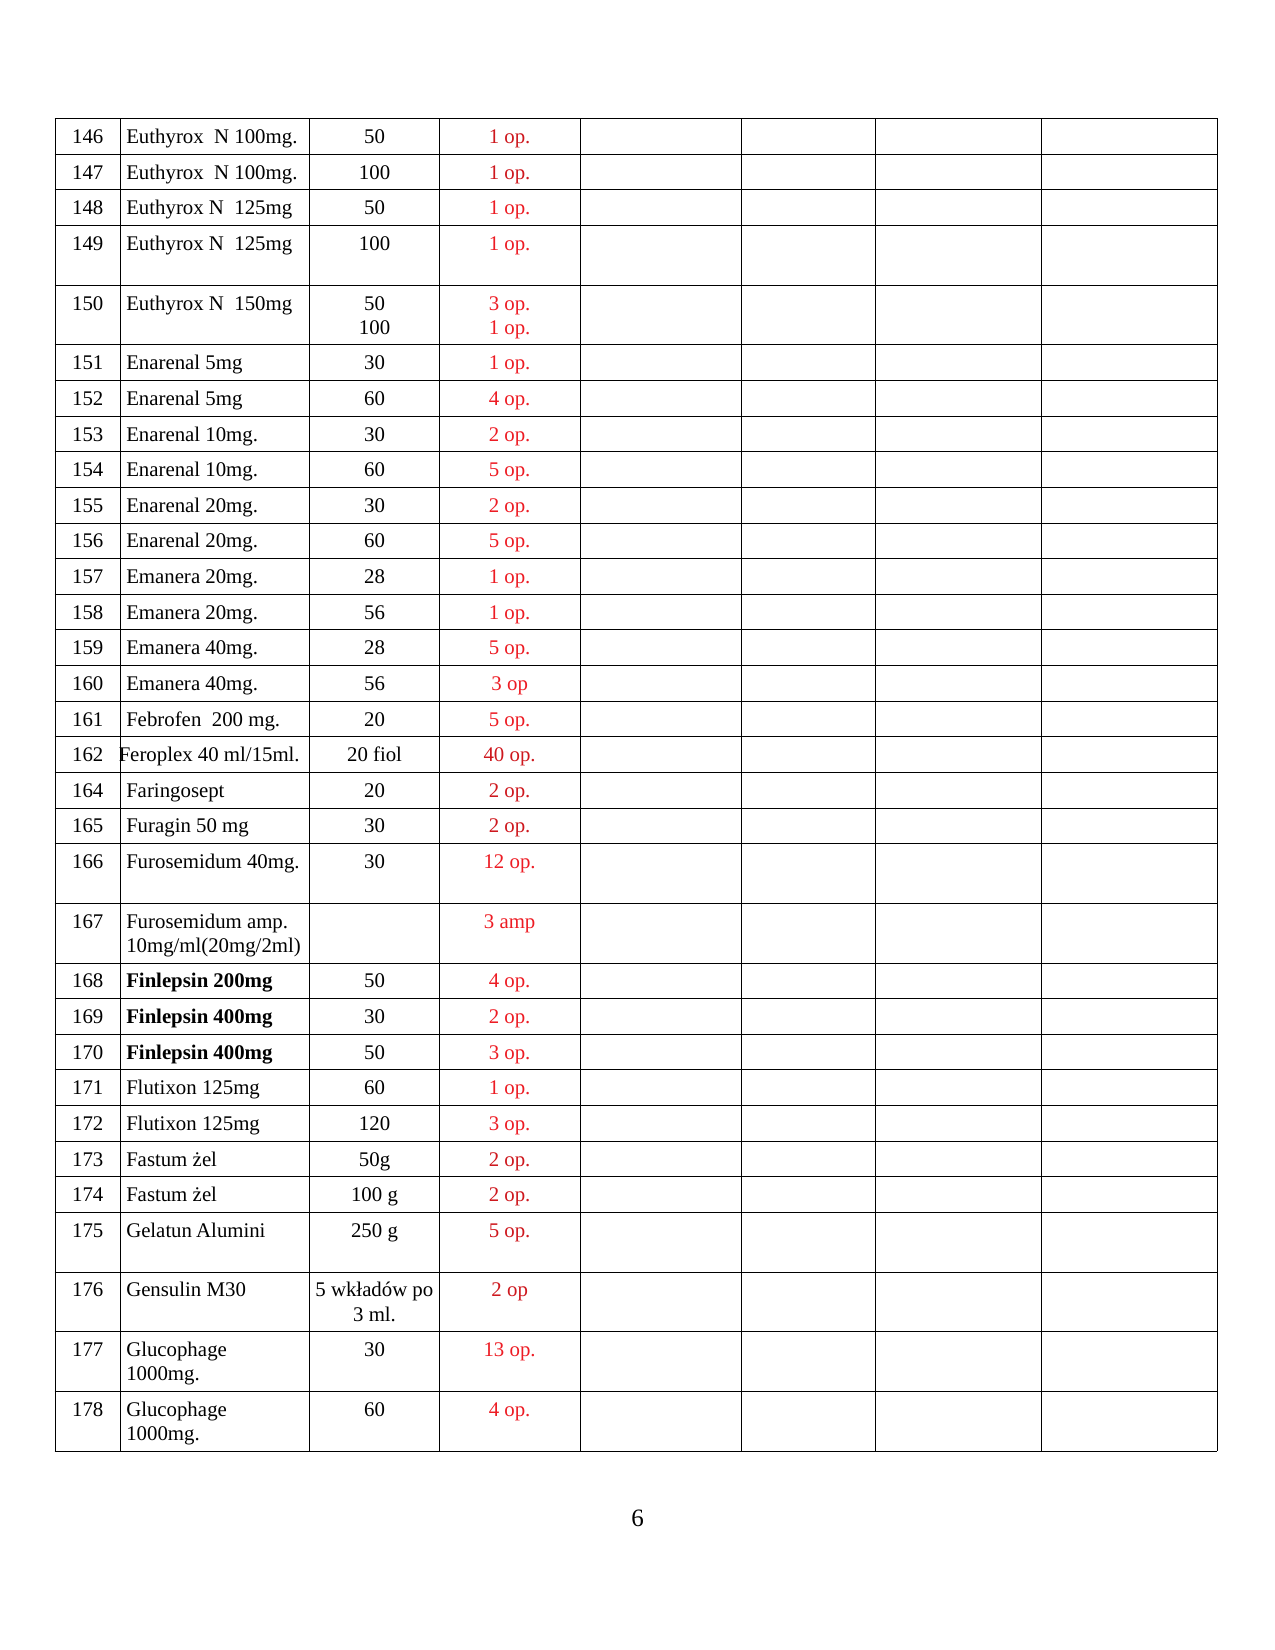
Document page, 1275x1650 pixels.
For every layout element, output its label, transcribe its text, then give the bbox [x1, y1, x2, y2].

table_cell 1 op. [440, 190, 580, 225]
table_cell [1042, 1392, 1217, 1451]
table_cell Glucophage 1000mg. [121, 1332, 309, 1391]
table_cell 1 op. [440, 226, 580, 285]
table_cell [876, 286, 1041, 344]
table_cell [1042, 1106, 1217, 1141]
table_cell [742, 559, 875, 594]
table_cell [742, 155, 875, 189]
table_cell [876, 1106, 1041, 1141]
table_cell 2 op [440, 1273, 580, 1331]
table_cell Enarenal 5mg [121, 345, 309, 380]
table_cell 12 op. [440, 844, 580, 903]
table_cell [1042, 190, 1217, 225]
table_cell [581, 452, 741, 487]
table_cell [581, 737, 741, 772]
table_cell [876, 190, 1041, 225]
table_cell Fastum żel [121, 1177, 309, 1212]
table_cell 156 [56, 524, 120, 558]
table_cell 155 [56, 488, 120, 522]
table_cell 30 [310, 345, 439, 380]
table_cell [876, 904, 1041, 962]
table_cell 148 [56, 190, 120, 225]
table_cell 173 [56, 1142, 120, 1176]
table_cell [581, 1106, 741, 1141]
table_cell [876, 488, 1041, 522]
table_cell 120 [310, 1106, 439, 1141]
table_cell [876, 1392, 1041, 1451]
table_cell Enarenal 20mg. [121, 524, 309, 558]
table_cell 149 [56, 226, 120, 285]
table_cell [581, 381, 741, 416]
table_cell Finlepsin 200mg [121, 964, 309, 998]
table_cell [876, 844, 1041, 903]
table_cell [581, 119, 741, 154]
table_cell [742, 286, 875, 344]
table_cell [742, 595, 875, 629]
table_cell [742, 417, 875, 451]
table_cell [876, 737, 1041, 772]
table_cell 3 op [440, 666, 580, 701]
table_cell 1 op. [440, 559, 580, 594]
table_cell Enarenal 5mg [121, 381, 309, 416]
table_cell [1042, 345, 1217, 380]
table_cell 168 [56, 964, 120, 998]
table_cell [876, 595, 1041, 629]
table_cell 50 [310, 190, 439, 225]
table_cell [1042, 452, 1217, 487]
table_cell [581, 226, 741, 285]
table_cell 170 [56, 1035, 120, 1069]
table_cell [876, 999, 1041, 1034]
table_cell Gelatun Alumini [121, 1213, 309, 1272]
table_cell [581, 1070, 741, 1105]
table_cell [1042, 1273, 1217, 1331]
table_cell [1042, 773, 1217, 807]
table_cell 5 op. [440, 630, 580, 665]
table_cell [742, 702, 875, 736]
table_cell [1042, 1213, 1217, 1272]
table_cell 1 op. [440, 155, 580, 189]
table_cell 164 [56, 773, 120, 807]
table_cell 5 op. [440, 452, 580, 487]
table_cell [742, 452, 875, 487]
table_cell Euthyrox N 125mg [121, 226, 309, 285]
table_cell 30 [310, 417, 439, 451]
table_cell [876, 381, 1041, 416]
table_cell [742, 488, 875, 522]
table_cell [742, 1177, 875, 1212]
table_cell 20 [310, 702, 439, 736]
table_cell Glucophage 1000mg. [121, 1392, 309, 1451]
table_cell [876, 964, 1041, 998]
table_cell 5 op. [440, 524, 580, 558]
table_cell [581, 904, 741, 962]
table_cell 152 [56, 381, 120, 416]
table_cell [581, 345, 741, 380]
table_cell [742, 345, 875, 380]
table_cell 3 op. 1 op. [440, 286, 580, 344]
table_cell [1042, 559, 1217, 594]
table_cell Emanera 40mg. [121, 666, 309, 701]
table_cell 2 op. [440, 773, 580, 807]
table_cell 250 g [310, 1213, 439, 1272]
table_cell [742, 1142, 875, 1176]
table_cell [1042, 737, 1217, 772]
table_cell 2 op. [440, 999, 580, 1034]
table_cell [876, 1273, 1041, 1331]
table_cell 100 g [310, 1177, 439, 1212]
table_cell Furosemidum amp. 10mg/ml(20mg/2ml) [121, 904, 309, 962]
table_cell [1042, 964, 1217, 998]
table_cell 1 op. [440, 595, 580, 629]
table_cell [876, 417, 1041, 451]
table_cell 20 [310, 773, 439, 807]
table_cell 50 [310, 119, 439, 154]
table_cell 3 op. [440, 1035, 580, 1069]
table_cell 153 [56, 417, 120, 451]
table_cell [581, 1177, 741, 1212]
table_cell 172 [56, 1106, 120, 1141]
table_cell [581, 1035, 741, 1069]
table_cell Euthyrox N 100mg. [121, 155, 309, 189]
table_cell Emanera 20mg. [121, 595, 309, 629]
table_cell [581, 1273, 741, 1331]
table_cell [742, 964, 875, 998]
table_cell [581, 844, 741, 903]
table_cell 161 [56, 702, 120, 736]
table_cell 2 op. [440, 1142, 580, 1176]
table_cell [581, 524, 741, 558]
table_cell [1042, 630, 1217, 665]
table_cell [876, 524, 1041, 558]
table_cell 175 [56, 1213, 120, 1272]
table_cell [1042, 1177, 1217, 1212]
table_cell 165 [56, 809, 120, 843]
table_cell [1042, 524, 1217, 558]
table_cell 5 op. [440, 1213, 580, 1272]
table_cell [1042, 286, 1217, 344]
table_cell 5 op. [440, 702, 580, 736]
table_cell 60 [310, 452, 439, 487]
table_cell [1042, 119, 1217, 154]
table_cell 151 [56, 345, 120, 380]
table_cell [581, 417, 741, 451]
table_cell [876, 773, 1041, 807]
table_cell [1042, 999, 1217, 1034]
table_cell [876, 345, 1041, 380]
table_cell [1042, 702, 1217, 736]
table_cell [1042, 666, 1217, 701]
table_cell [1042, 226, 1217, 285]
table_cell Euthyrox N 125mg [121, 190, 309, 225]
table_cell Emanera 40mg. [121, 630, 309, 665]
table_cell [876, 1070, 1041, 1105]
table_cell 2 op. [440, 417, 580, 451]
table_cell [876, 1035, 1041, 1069]
table_cell 146 [56, 119, 120, 154]
table_cell Feroplex 40 ml/15ml. [121, 737, 309, 772]
table_cell Enarenal 10mg. [121, 452, 309, 487]
table_cell [1042, 1142, 1217, 1176]
table_cell [581, 155, 741, 189]
table_cell [742, 1392, 875, 1451]
table_cell [310, 904, 439, 962]
table_cell 13 op. [440, 1332, 580, 1391]
table_cell [742, 1035, 875, 1069]
table_cell [876, 1177, 1041, 1212]
table_cell Flutixon 125mg [121, 1106, 309, 1141]
table_cell [876, 1213, 1041, 1272]
table_cell 50 [310, 964, 439, 998]
table_cell 150 [56, 286, 120, 344]
table_cell [742, 1213, 875, 1272]
table_cell Febrofen 200 mg. [121, 702, 309, 736]
table_cell [876, 119, 1041, 154]
table_cell Flutixon 125mg [121, 1070, 309, 1105]
table_cell 30 [310, 844, 439, 903]
table_cell [581, 964, 741, 998]
table_cell 4 op. [440, 964, 580, 998]
table_cell [1042, 809, 1217, 843]
table_cell 30 [310, 999, 439, 1034]
table_cell [742, 999, 875, 1034]
table_cell [742, 1070, 875, 1105]
table_cell 2 op. [440, 809, 580, 843]
table_cell [581, 702, 741, 736]
table_cell [742, 737, 875, 772]
table_cell 56 [310, 666, 439, 701]
table_cell [742, 381, 875, 416]
table_cell 174 [56, 1177, 120, 1212]
table_cell [1042, 488, 1217, 522]
table_cell [742, 1106, 875, 1141]
table_cell 28 [310, 630, 439, 665]
table_cell 177 [56, 1332, 120, 1391]
table_cell [742, 809, 875, 843]
table_cell [876, 226, 1041, 285]
table_cell [742, 630, 875, 665]
table_cell [581, 559, 741, 594]
table_cell [581, 773, 741, 807]
table_cell Furosemidum 40mg. [121, 844, 309, 903]
table_cell 154 [56, 452, 120, 487]
table_cell [876, 155, 1041, 189]
table_cell 60 [310, 524, 439, 558]
table_cell 2 op. [440, 488, 580, 522]
table_cell [876, 702, 1041, 736]
table_cell 2 op. [440, 1177, 580, 1212]
table_cell Euthyrox N 100mg. [121, 119, 309, 154]
table_cell Faringosept [121, 773, 309, 807]
table_cell [581, 488, 741, 522]
table_cell 3 amp [440, 904, 580, 962]
table_cell 56 [310, 595, 439, 629]
table_cell [1042, 1070, 1217, 1105]
table_cell Fastum żel [121, 1142, 309, 1176]
table_cell [1042, 1332, 1217, 1391]
table_cell [1042, 595, 1217, 629]
table_cell [1042, 904, 1217, 962]
table_cell 60 [310, 1392, 439, 1451]
table_cell 60 [310, 1070, 439, 1105]
table_cell 176 [56, 1273, 120, 1331]
table_cell 166 [56, 844, 120, 903]
table_cell [581, 809, 741, 843]
table_cell 50 [310, 1035, 439, 1069]
table_cell [742, 524, 875, 558]
table_cell [742, 773, 875, 807]
table_cell 5 wkładów po 3 ml. [310, 1273, 439, 1331]
table_cell 50 100 [310, 286, 439, 344]
table_cell [742, 666, 875, 701]
table_cell [742, 190, 875, 225]
table_cell [581, 286, 741, 344]
table_cell [581, 1392, 741, 1451]
table_cell 1 op. [440, 1070, 580, 1105]
table_cell 100 [310, 226, 439, 285]
table_cell 158 [56, 595, 120, 629]
table_cell 1 op. [440, 345, 580, 380]
table_cell Enarenal 20mg. [121, 488, 309, 522]
table_cell 169 [56, 999, 120, 1034]
table_cell 30 [310, 809, 439, 843]
table_cell 162 [56, 737, 120, 772]
table_cell 100 [310, 155, 439, 189]
table_cell [1042, 417, 1217, 451]
table_cell [742, 904, 875, 962]
table_cell 159 [56, 630, 120, 665]
table_cell 147 [56, 155, 120, 189]
table_cell [581, 1142, 741, 1176]
table_cell 4 op. [440, 381, 580, 416]
table_cell [876, 666, 1041, 701]
table_cell [742, 844, 875, 903]
table_cell [876, 1142, 1041, 1176]
table_cell [742, 226, 875, 285]
table_cell 50g [310, 1142, 439, 1176]
table_cell Furagin 50 mg [121, 809, 309, 843]
table_cell [742, 1273, 875, 1331]
table_cell [581, 190, 741, 225]
table_cell 60 [310, 381, 439, 416]
table_cell [876, 809, 1041, 843]
table_cell [876, 630, 1041, 665]
table_cell [1042, 844, 1217, 903]
table_cell [581, 1213, 741, 1272]
table_cell Emanera 20mg. [121, 559, 309, 594]
table_cell Finlepsin 400mg [121, 1035, 309, 1069]
table_cell [876, 452, 1041, 487]
table_cell [1042, 381, 1217, 416]
table_cell [581, 595, 741, 629]
table_cell [876, 1332, 1041, 1391]
table_cell 157 [56, 559, 120, 594]
table_cell [876, 559, 1041, 594]
table_cell 28 [310, 559, 439, 594]
table_cell Gensulin M30 [121, 1273, 309, 1331]
table_cell 178 [56, 1392, 120, 1451]
table_cell [1042, 155, 1217, 189]
table_cell [581, 666, 741, 701]
table_cell 171 [56, 1070, 120, 1105]
table_cell [581, 1332, 741, 1391]
table_cell 4 op. [440, 1392, 580, 1451]
table_cell Enarenal 10mg. [121, 417, 309, 451]
table_cell [581, 999, 741, 1034]
table_cell Finlepsin 400mg [121, 999, 309, 1034]
table_cell 167 [56, 904, 120, 962]
table_cell [742, 1332, 875, 1391]
table_cell 40 op. [440, 737, 580, 772]
table_cell 1 op. [440, 119, 580, 154]
table_cell Euthyrox N 150mg [121, 286, 309, 344]
table_cell [742, 119, 875, 154]
table_cell 3 op. [440, 1106, 580, 1141]
table_cell [1042, 1035, 1217, 1069]
table_cell 30 [310, 1332, 439, 1391]
table_cell 30 [310, 488, 439, 522]
table_cell 160 [56, 666, 120, 701]
table_cell 20 fiol [310, 737, 439, 772]
table_cell [581, 630, 741, 665]
